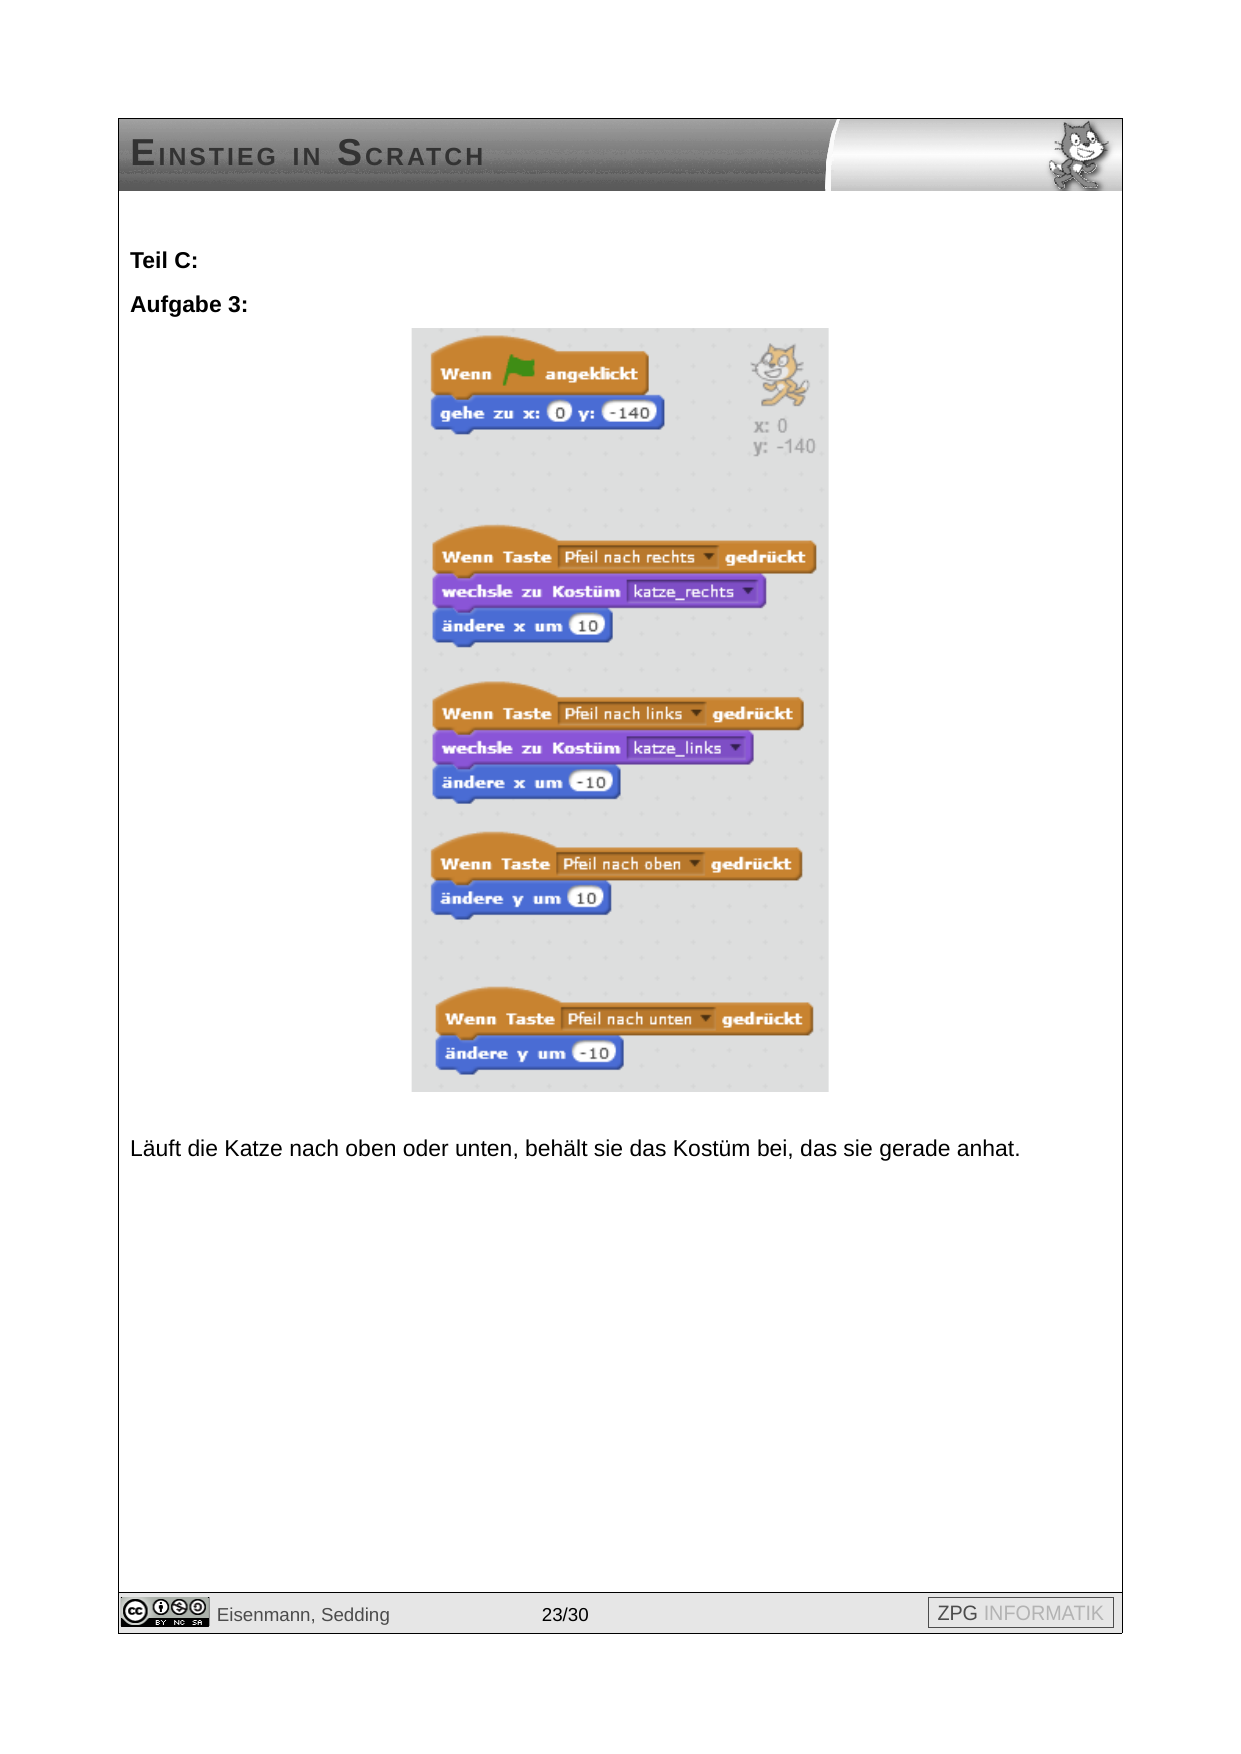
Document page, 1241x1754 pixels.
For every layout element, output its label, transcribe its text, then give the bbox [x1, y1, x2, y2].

text Teil C: [130, 247, 1110, 273]
text Aufgabe 3: [130, 291, 1110, 317]
picture [411, 328, 829, 1092]
text Läuft die Katze nach oben oder unten, behält sie das Kostüm bei, das sie gerade anhat. [130, 1135, 1110, 1162]
picture [119, 119, 1122, 191]
picture [120, 1597, 210, 1627]
